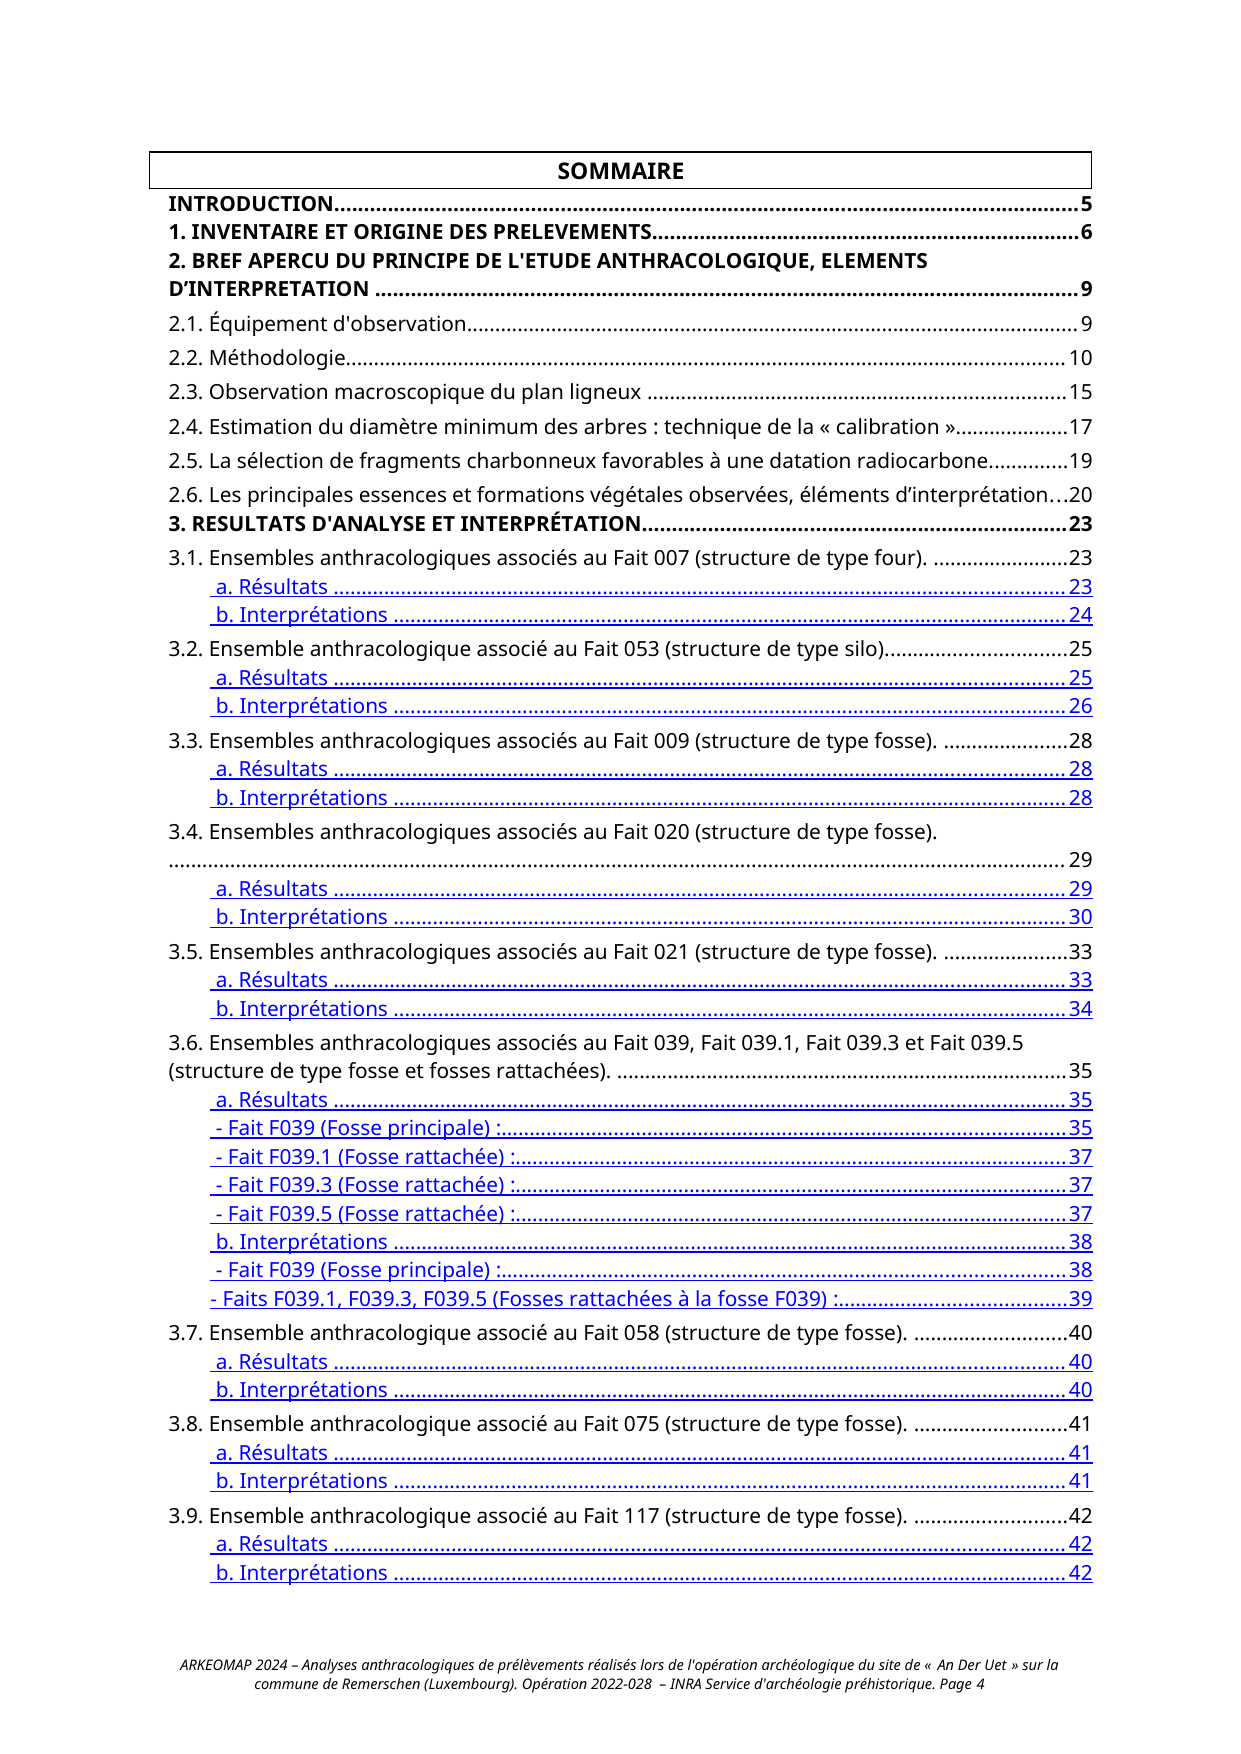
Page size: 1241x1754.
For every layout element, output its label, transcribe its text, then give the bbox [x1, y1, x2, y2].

text a. Résultats 29 [210, 874, 1092, 898]
text b. Interprétations 38 [210, 1227, 1092, 1251]
text 3.1. Ensembles anthracologiques associés au Fait 007 (structure de type four). 23 [168, 543, 1092, 572]
text 2.3. Observation macroscopique du plan ligneux 15 [168, 377, 1092, 406]
text 3.5. Ensembles anthracologiques associés au Fait 021 (structure de type fosse). 33 [168, 937, 1092, 965]
text - Fait F039.3 (Fosse rattachée) : 37 [210, 1170, 1092, 1194]
text - Fait F039 (Fosse principale) : 35 [210, 1113, 1092, 1137]
text 2.6. Les principales essences et formations végétales observées, éléments d’interprétation 20 [168, 481, 1092, 509]
text b. Interprétations 41 [210, 1466, 1092, 1491]
text SOMMAIRE [150, 153, 1091, 188]
text a. Résultats 23 [210, 572, 1092, 596]
text 2.1. Équipement d'observation 9 [168, 309, 1092, 337]
text b. Interprétations 34 [210, 994, 1092, 1018]
text b. Interprétations 24 [210, 600, 1092, 624]
text a. Résultats 40 [210, 1347, 1092, 1371]
text 3.7. Ensemble anthracologique associé au Fait 058 (structure de type fosse). 40 [168, 1318, 1092, 1347]
text - Fait F039.1 (Fosse rattachée) : 37 [210, 1142, 1092, 1166]
text 3.4. Ensembles anthracologiques associés au Fait 020 (structure de type fosse). 29 [168, 817, 1092, 874]
text 3.9. Ensemble anthracologique associé au Fait 117 (structure de type fosse). 42 [168, 1501, 1092, 1529]
text a. Résultats 25 [210, 663, 1092, 687]
text a. Résultats 35 [210, 1085, 1092, 1109]
text a. Résultats 28 [210, 754, 1092, 778]
text 2.2. Méthodologie 10 [168, 343, 1092, 371]
text b. Interprétations 30 [210, 902, 1092, 927]
text a. Résultats 41 [210, 1438, 1092, 1462]
text 2. BREF APERCU DU PRINCIPE DE L'ETUDE ANTHRACOLOGIQUE, ELEMENTS D’INTERPRETATION 9 [168, 246, 1092, 303]
text - Faits F039.1, F039.3, F039.5 (Fosses rattachées à la fosse F039) : 39 [210, 1284, 1092, 1308]
text 3. RESULTATS D'ANALYSE ET INTERPRÉTATION 23 [168, 509, 1092, 537]
text 3.8. Ensemble anthracologique associé au Fait 075 (structure de type fosse). 41 [168, 1409, 1092, 1438]
text b. Interprétations 28 [210, 783, 1092, 807]
text 3.6. Ensembles anthracologiques associés au Fait 039, Fait 039.1, Fait 039.3 et Fait 039.5 (structure de type fosse et fosses rattachées). 35 [168, 1028, 1092, 1085]
text 1. INVENTAIRE ET ORIGINE DES PRELEVEMENTS 6 [168, 217, 1092, 246]
text - Fait F039 (Fosse principale) : 38 [210, 1256, 1092, 1280]
text 2.5. La sélection de fragments charbonneux favorables à une datation radiocarbone. 19 [168, 446, 1092, 474]
text b. Interprétations 42 [210, 1558, 1092, 1582]
text INTRODUCTION 5 [168, 189, 1092, 217]
text 2.4. Estimation du diamètre minimum des arbres : technique de la « calibration » 17 [168, 412, 1092, 440]
text b. Interprétations 40 [210, 1375, 1092, 1399]
text b. Interprétations 26 [210, 691, 1092, 716]
text 3.2. Ensemble anthracologique associé au Fait 053 (structure de type silo). 25 [168, 634, 1092, 663]
text - Fait F039.5 (Fosse rattachée) : 37 [210, 1199, 1092, 1223]
text 3.3. Ensembles anthracologiques associés au Fait 009 (structure de type fosse). 28 [168, 726, 1092, 754]
text a. Résultats 42 [210, 1529, 1092, 1553]
text a. Résultats 33 [210, 965, 1092, 989]
